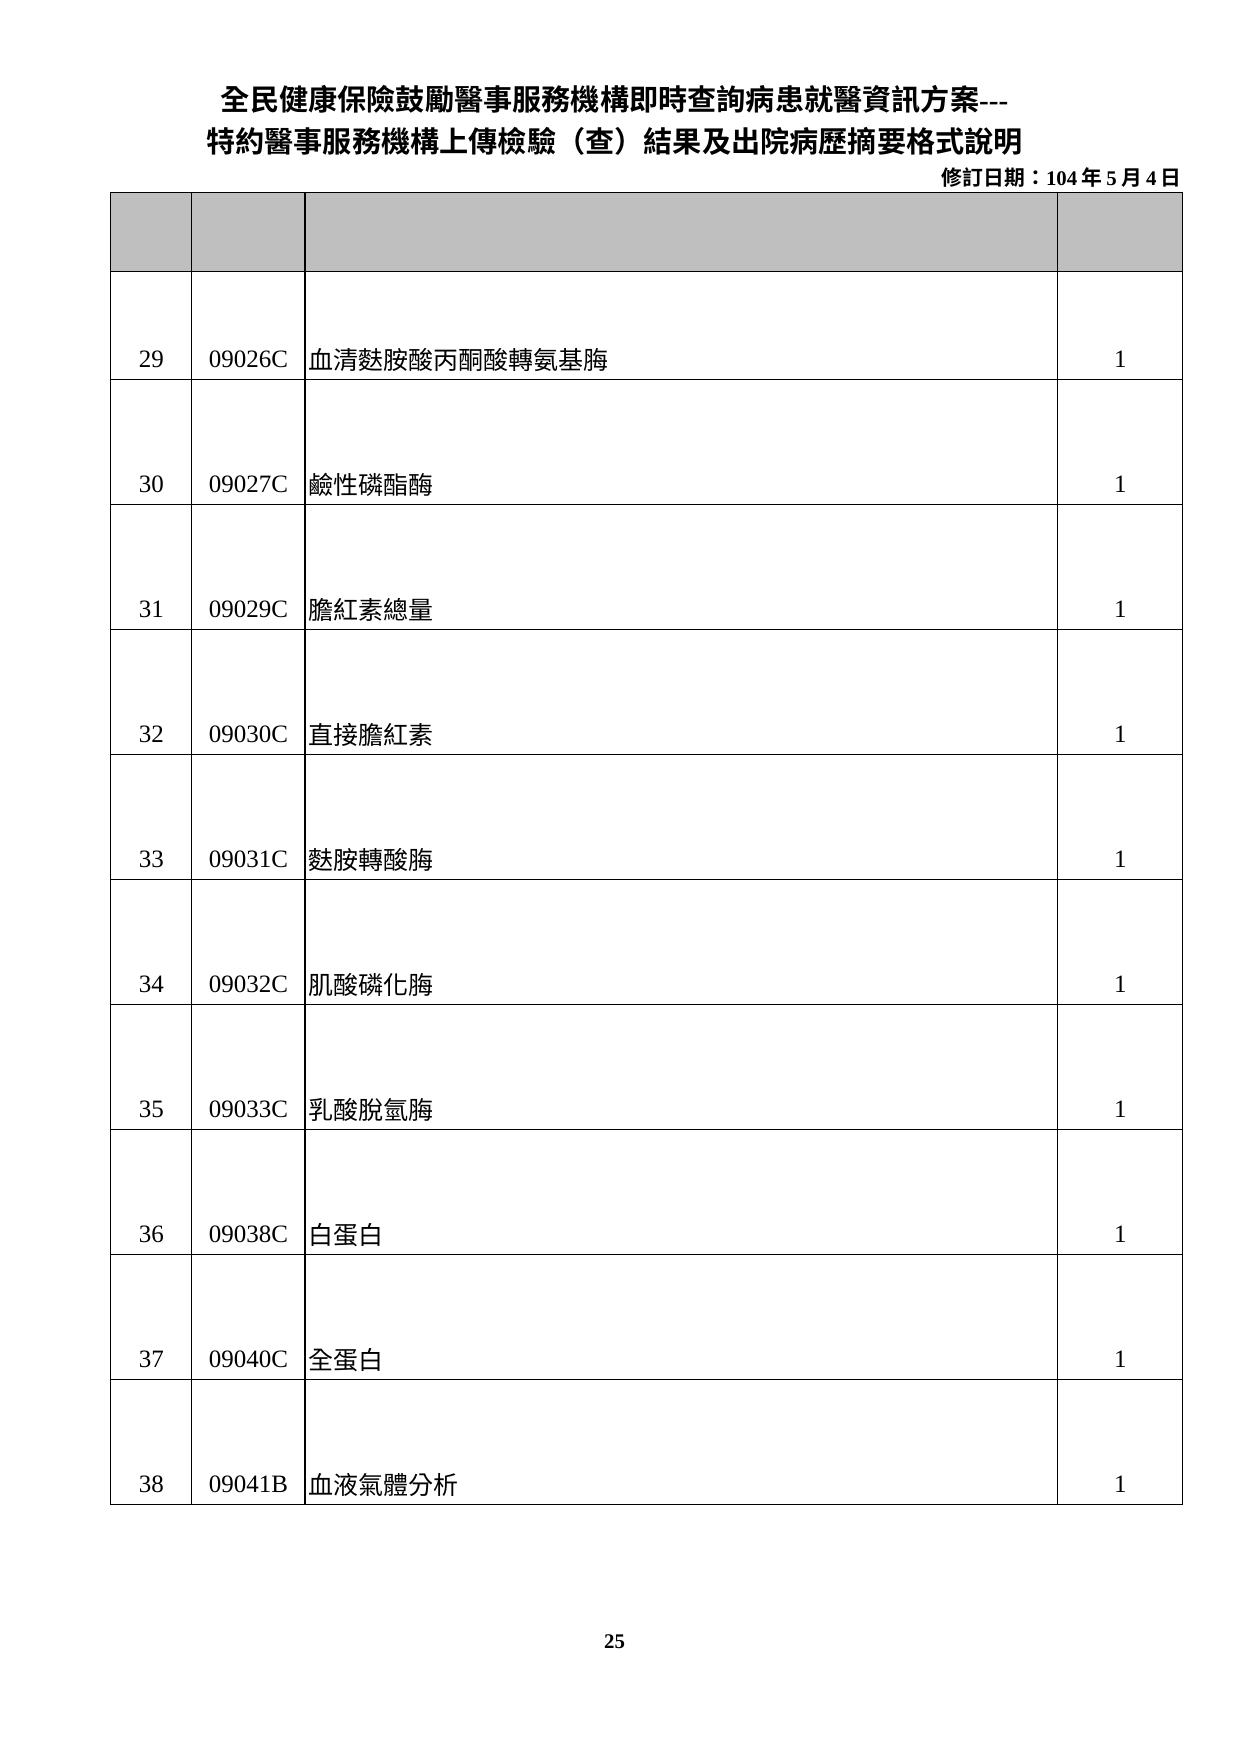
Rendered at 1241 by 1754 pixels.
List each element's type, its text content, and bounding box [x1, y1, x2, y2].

table_cell 31 [111, 505, 191, 629]
table_cell 鹼性磷酯酶 [306, 380, 1057, 504]
table_cell 麩胺轉酸脢 [306, 755, 1057, 879]
table_cell 1 [1058, 380, 1182, 504]
table_cell 1 [1058, 1005, 1182, 1129]
table_cell 33 [111, 755, 191, 879]
table_cell 血液氣體分析 [306, 1380, 1057, 1504]
table_cell 09029C [192, 505, 304, 629]
table_cell 38 [111, 1380, 191, 1504]
table_cell 09041B [192, 1380, 304, 1504]
table_cell 白蛋白 [306, 1130, 1057, 1254]
table_cell 09033C [192, 1005, 304, 1129]
table_header [192, 193, 304, 271]
table_cell 37 [111, 1255, 191, 1379]
table_cell 血清麩胺酸丙酮酸轉氨基脢 [306, 272, 1057, 379]
table_cell 09030C [192, 630, 304, 754]
table_cell 09038C [192, 1130, 304, 1254]
table_header [1058, 193, 1182, 271]
table_cell 全蛋白 [306, 1255, 1057, 1379]
table_cell 32 [111, 630, 191, 754]
table_cell 35 [111, 1005, 191, 1129]
table_cell 34 [111, 880, 191, 1004]
table_cell 36 [111, 1130, 191, 1254]
table_cell 膽紅素總量 [306, 505, 1057, 629]
table_cell 1 [1058, 272, 1182, 379]
table_cell 1 [1058, 1255, 1182, 1379]
table_cell 肌酸磷化脢 [306, 880, 1057, 1004]
table_cell 09031C [192, 755, 304, 879]
table_cell 直接膽紅素 [306, 630, 1057, 754]
table_cell 09027C [192, 380, 304, 504]
table_cell 乳酸脫氫脢 [306, 1005, 1057, 1129]
table_cell 1 [1058, 630, 1182, 754]
table_cell 1 [1058, 1380, 1182, 1504]
table_cell 09026C [192, 272, 304, 379]
table_header [306, 193, 1057, 271]
table_cell 29 [111, 272, 191, 379]
table_cell 1 [1058, 880, 1182, 1004]
table_cell 30 [111, 380, 191, 504]
table_cell 1 [1058, 505, 1182, 629]
table_cell 1 [1058, 1130, 1182, 1254]
table_header [111, 193, 191, 271]
table_cell 09032C [192, 880, 304, 1004]
table_cell 09040C [192, 1255, 304, 1379]
table_cell 1 [1058, 755, 1182, 879]
